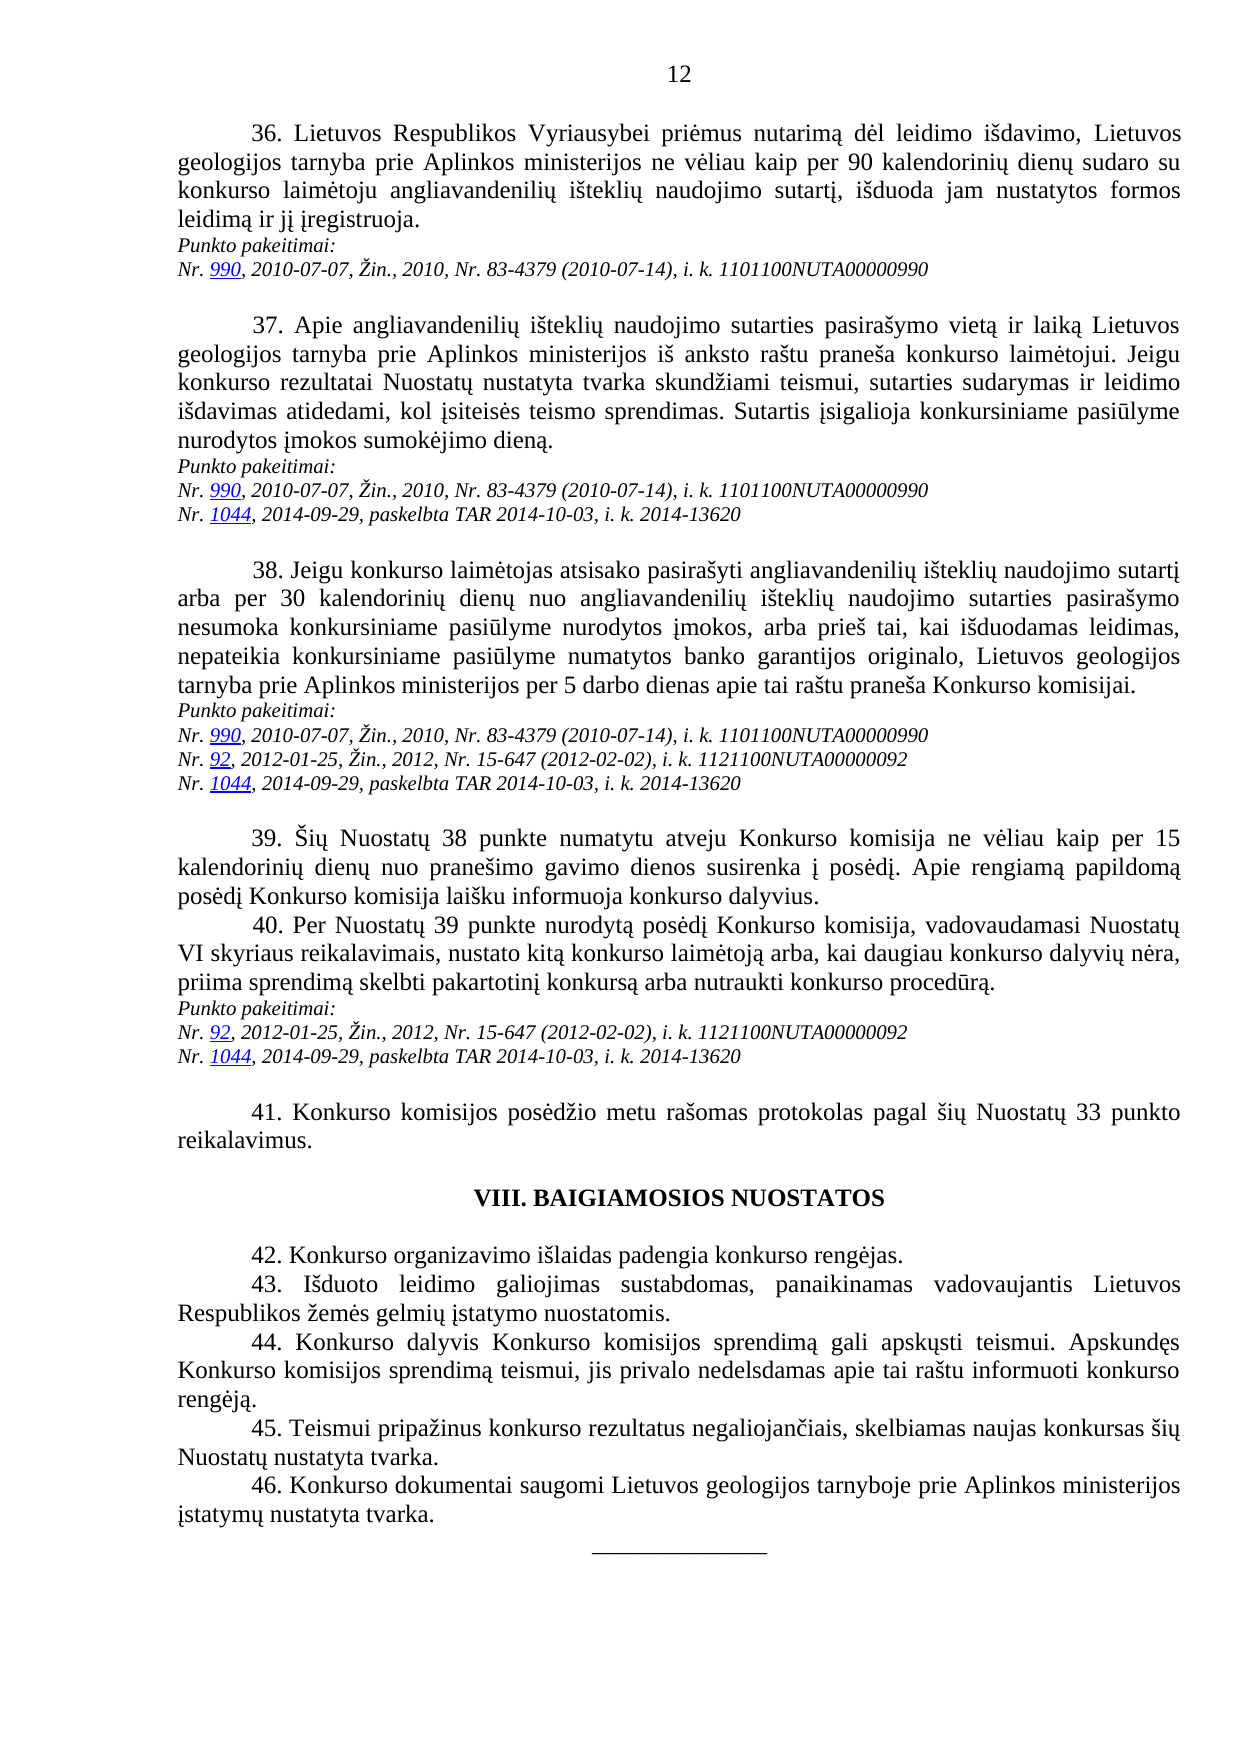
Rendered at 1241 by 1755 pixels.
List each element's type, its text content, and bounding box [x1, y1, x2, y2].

text 41. Konkurso komisijos posėdžio metu rašomas protokolas pagal šių Nuostatų 33 punkto reikalavimus. [177, 1097, 1181, 1154]
text VIII. BAIGIAMOSIOS NUOSTATOS [177, 1183, 1181, 1212]
text 46. Konkurso dokumentai saugomi Lietuvos geologijos tarnyboje prie Aplinkos ministerijos įstatymų nustatyta tvarka. [177, 1471, 1181, 1528]
text Punkto pakeitimai: [177, 454, 1181, 478]
text 45. Teismui pripažinus konkurso rezultatus negaliojančiais, skelbiamas naujas konkursas šių Nuostatų nustatyta tvarka. [177, 1413, 1181, 1471]
text Punkto pakeitimai: [177, 233, 1181, 257]
text Nr. 1044, 2014-09-29, paskelbta TAR 2014-10-03, i. k. 2014-13620 [177, 502, 1181, 526]
text Nr. 1044, 2014-09-29, paskelbta TAR 2014-10-03, i. k. 2014-13620 [177, 1044, 1181, 1068]
text 43. Išduoto leidimo galiojimas sustabdomas, panaikinamas vadovaujantis Lietuvos Respublikos žemės gelmių įstatymo nuostatomis. [177, 1269, 1181, 1327]
text 38. Jeigu konkurso laimėtojas atsisako pasirašyti angliavandenilių išteklių naudojimo sutartį arba per 30 kalendorinių dienų nuo angliavandenilių išteklių naudojimo sutarties pasirašymo nesumoka konkursiniame pasiūlyme nurodytos įmokos, arba prieš tai, kai išduodamas leidimas, nepateikia konkursiniame pasiūlyme numatytos banko garantijos originalo, Lietuvos geologijos tarnyba prie Aplinkos ministerijos per 5 darbo dienas apie tai raštu praneša Konkurso komisijai. [177, 555, 1181, 698]
text Nr. 92, 2012-01-25, Žin., 2012, Nr. 15-647 (2012-02-02), i. k. 1121100NUTA00000092 [177, 1020, 1181, 1044]
text Nr. 990, 2010-07-07, Žin., 2010, Nr. 83-4379 (2010-07-14), i. k. 1101100NUTA00000990 [177, 257, 1181, 281]
text Nr. 92, 2012-01-25, Žin., 2012, Nr. 15-647 (2012-02-02), i. k. 1121100NUTA00000092 [177, 747, 1181, 771]
text Nr. 990, 2010-07-07, Žin., 2010, Nr. 83-4379 (2010-07-14), i. k. 1101100NUTA00000990 [177, 478, 1181, 502]
text 36. Lietuvos Respublikos Vyriausybei priėmus nutarimą dėl leidimo išdavimo, Lietuvos geologijos tarnyba prie Aplinkos ministerijos ne vėliau kaip per 90 kalendorinių dienų sudaro su konkurso laimėtoju angliavandenilių išteklių naudojimo sutartį, išduoda jam nustatytos formos leidimą ir jį įregistruoja. [177, 118, 1181, 233]
text 37. Apie angliavandenilių išteklių naudojimo sutarties pasirašymo vietą ir laiką Lietuvos geologijos tarnyba prie Aplinkos ministerijos iš anksto raštu praneša konkurso laimėtojui. Jeigu konkurso rezultatai Nuostatų nustatyta tvarka skundžiami teismui, sutarties sudarymas ir leidimo išdavimas atidedami, kol įsiteisės teismo sprendimas. Sutartis įsigalioja konkursiniame pasiūlyme nurodytos įmokos sumokėjimo dieną. [177, 310, 1181, 454]
text 40. Per Nuostatų 39 punkte nurodytą posėdį Konkurso komisija, vadovaudamasi Nuostatų VI skyriaus reikalavimais, nustato kitą konkurso laimėtoją arba, kai daugiau konkurso dalyvių nėra, priima sprendimą skelbti pakartotinį konkursą arba nutraukti konkurso procedūrą. [177, 910, 1181, 996]
text Punkto pakeitimai: [177, 698, 1181, 722]
text ______________ [177, 1528, 1181, 1557]
text 42. Konkurso organizavimo išlaidas padengia konkurso rengėjas. [177, 1241, 1181, 1269]
text Punkto pakeitimai: [177, 996, 1181, 1020]
text Nr. 990, 2010-07-07, Žin., 2010, Nr. 83-4379 (2010-07-14), i. k. 1101100NUTA00000990 [177, 722, 1181, 747]
text Nr. 1044, 2014-09-29, paskelbta TAR 2014-10-03, i. k. 2014-13620 [177, 771, 1181, 795]
text 44. Konkurso dalyvis Konkurso komisijos sprendimą gali apskųsti teismui. Apskundęs Konkurso komisijos sprendimą teismui, jis privalo nedelsdamas apie tai raštu informuoti konkurso rengėją. [177, 1327, 1181, 1413]
text 39. Šių Nuostatų 38 punkte numatytu atveju Konkurso komisija ne vėliau kaip per 15 kalendorinių dienų nuo pranešimo gavimo dienos susirenka į posėdį. Apie rengiamą papildomą posėdį Konkurso komisija laišku informuoja konkurso dalyvius. [177, 823, 1181, 910]
